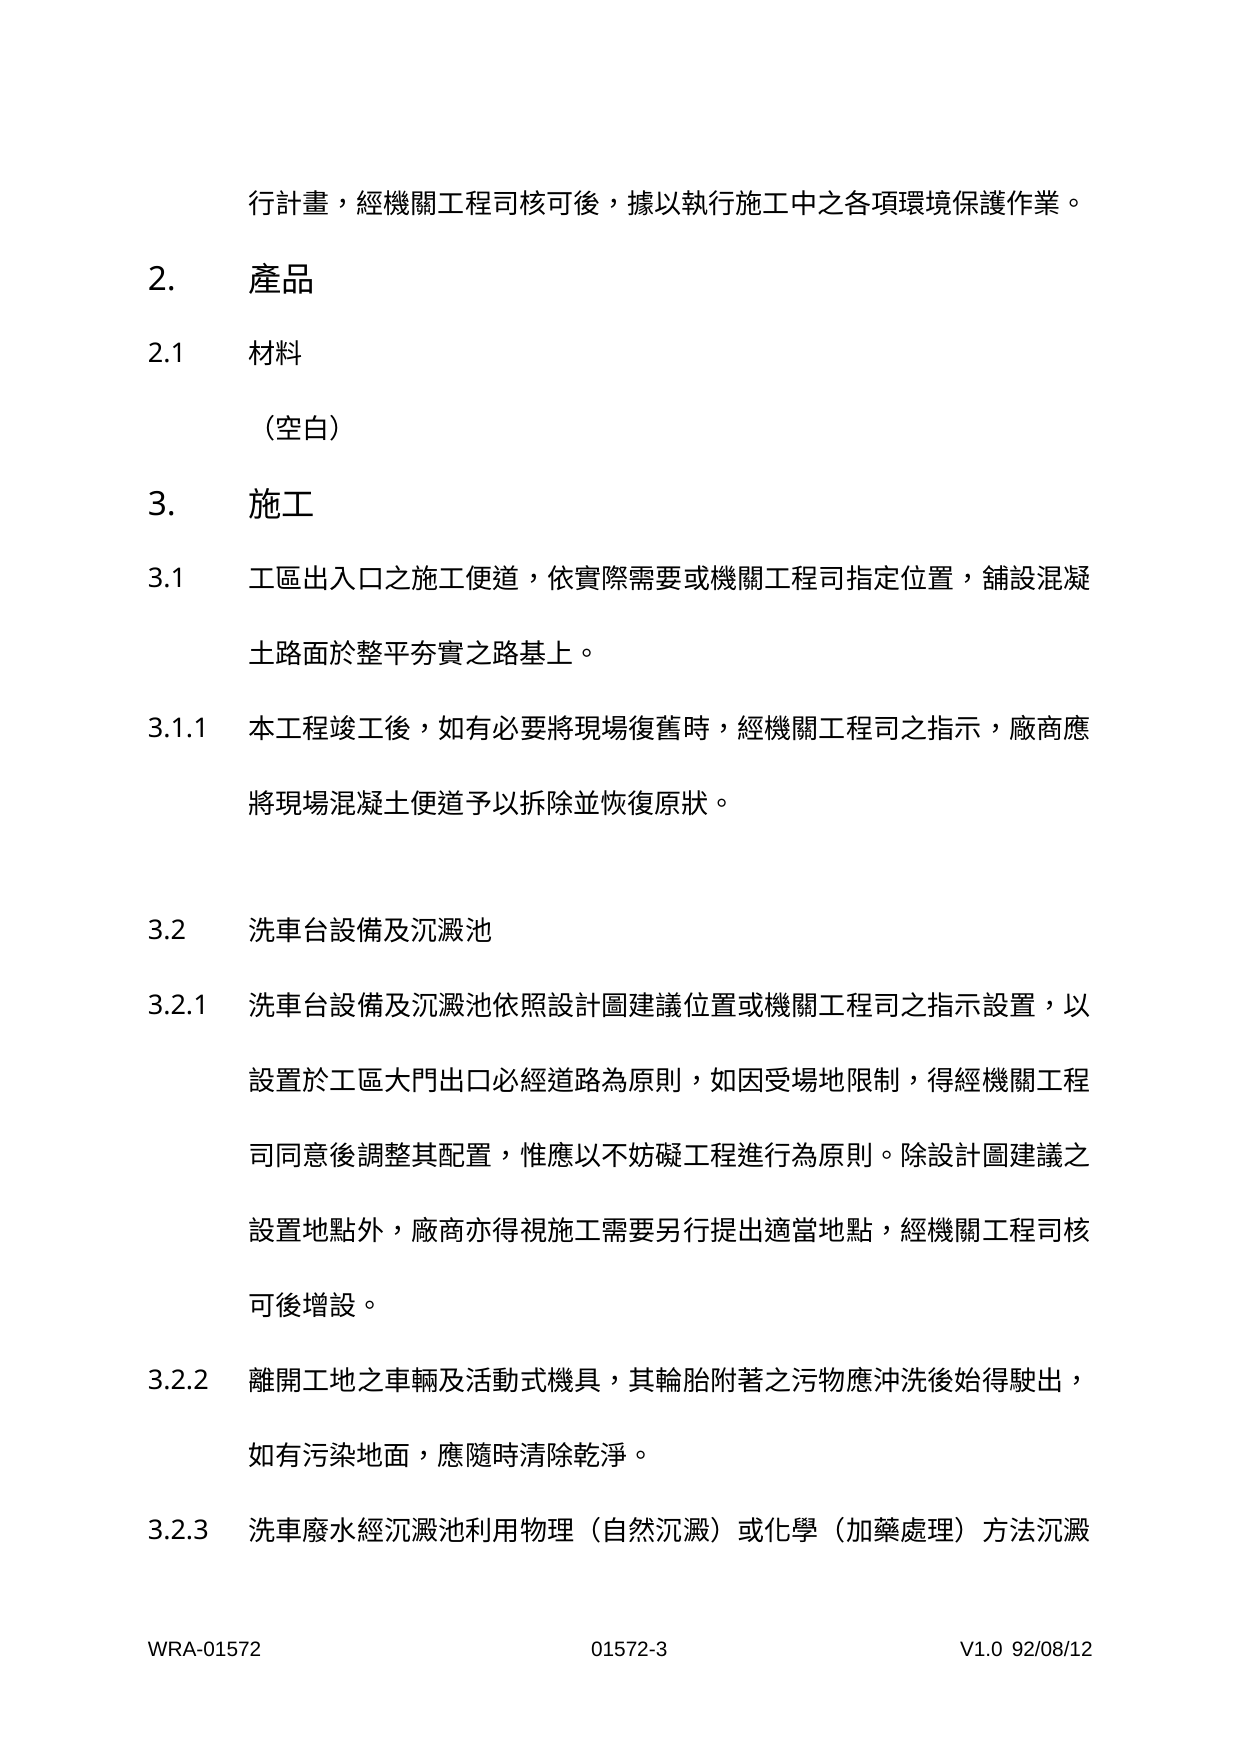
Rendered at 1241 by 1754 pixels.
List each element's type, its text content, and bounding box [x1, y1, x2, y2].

text 3. 施工 [148, 464, 1092, 539]
text 3.2.1 洗車台設備及沉澱池依照設計圖建議位置或機關工程司之指示設置，以設置於工區大門出口必經道路為原則，如因受場地限制，得經機關工程司同意後調整其配置，惟應以不妨礙工程進行為原則。除設計圖建議之設置地點外，廠商亦得視施工需要另行提出適當地點，經機關工程司核可後增設。 [148, 967, 1092, 1342]
text 3.2.3 洗車廢水經沉澱池利用物理（自然沉澱）或化學（加藥處理）方法沉澱 [148, 1492, 1092, 1567]
text 3.2 洗車台設備及沉澱池 [148, 892, 1092, 967]
text （空白） [248, 389, 1092, 464]
text 行計畫，經機關工程司核可後，據以執行施工中之各項環境保護作業。 [248, 164, 1092, 239]
text 3.2.2 離開工地之車輛及活動式機具，其輪胎附著之污物應沖洗後始得駛出，如有污染地面，應隨時清除乾淨。 [148, 1342, 1092, 1492]
text 3.1.1 本工程竣工後，如有必要將現場復舊時，經機關工程司之指示，廠商應將現場混凝土便道予以拆除並恢復原狀。 [148, 689, 1092, 839]
text 3.1 工區出入口之施工便道，依實際需要或機關工程司指定位置，舖設混凝土路面於整平夯實之路基上。 [148, 539, 1092, 689]
text 2.1 材料 [148, 314, 1092, 389]
text 2. 產品 [148, 239, 1092, 314]
